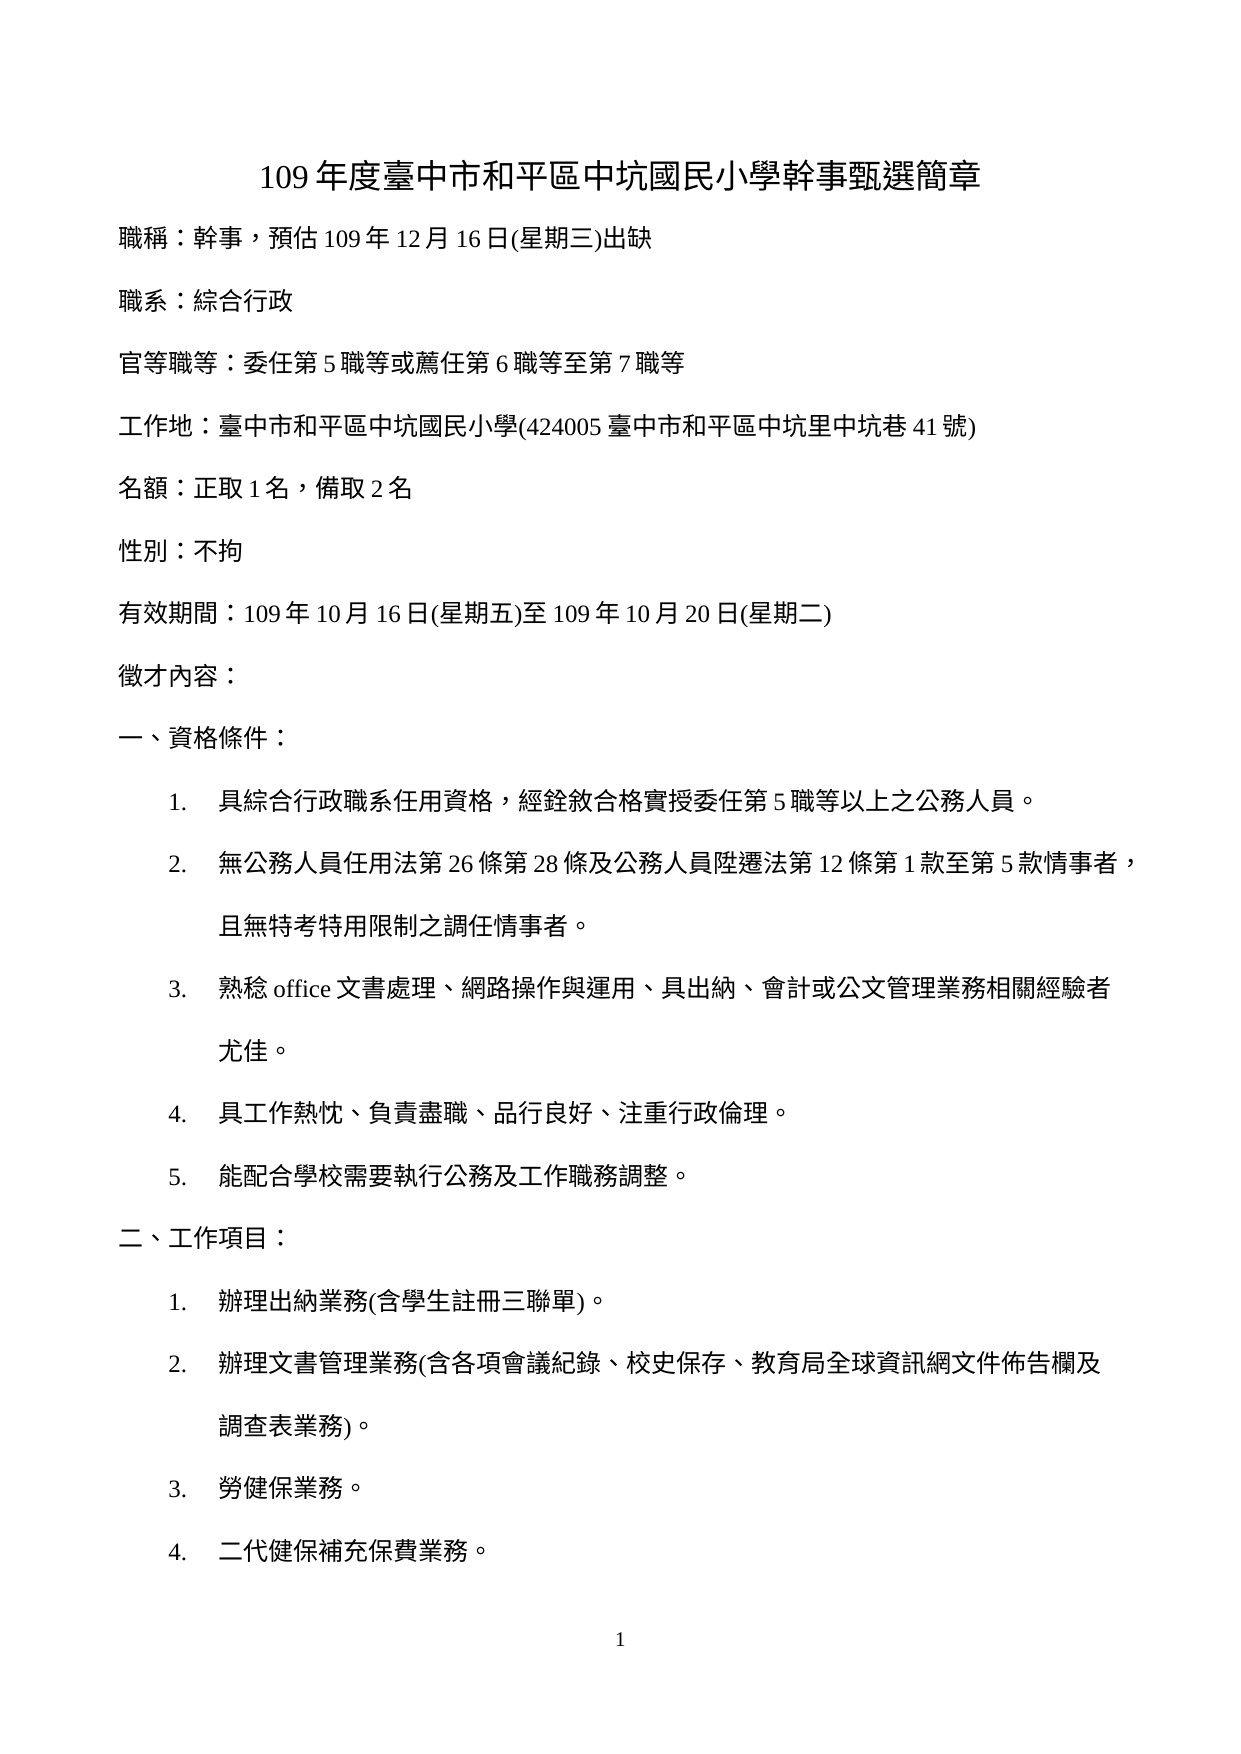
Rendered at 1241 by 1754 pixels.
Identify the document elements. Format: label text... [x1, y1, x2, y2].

list 勞健保業務。 [168, 1445, 1122, 1508]
list 辦理出納業務(含學生註冊三聯單)。 [168, 1258, 1122, 1320]
list 辦理文書管理業務(含各項會議紀錄、校史保存、教育局全球資訊網文件佈告欄及調查表業務)。 [168, 1320, 1122, 1445]
text 一、資格條件： [118, 695, 1122, 758]
text 徵才內容： [118, 633, 1122, 695]
text 性別：不拘 [118, 508, 1122, 570]
text 職稱：幹事，預估109年12月16日(星期三)出缺 [118, 195, 1122, 258]
text 109年度臺中市和平區中坑國民小學幹事甄選簡章 [118, 133, 1122, 195]
text 職系：綜合行政 [118, 258, 1122, 320]
text 官等職等：委任第5職等或薦任第6職等至第7職等 [118, 320, 1122, 383]
list 無公務人員任用法第26條第28條及公務人員陞遷法第12條第1款至第5款情事者，且無特考特用限制之調任情事者。 [168, 820, 1122, 945]
list 二代健保補充保費業務。 [168, 1508, 1122, 1570]
list 熟稔office文書處理、網路操作與運用、具出納、會計或公文管理業務相關經驗者尤佳。 [168, 945, 1122, 1070]
list 具工作熱忱、負責盡職、品行良好、注重行政倫理。 [168, 1070, 1122, 1133]
text 有效期間：109年10月16日(星期五)至109年10月20日(星期二) [118, 570, 1122, 633]
text 二、工作項目： [118, 1195, 1122, 1258]
list 能配合學校需要執行公務及工作職務調整。 [168, 1133, 1122, 1195]
list 具綜合行政職系任用資格，經銓敘合格實授委任第5職等以上之公務人員。 [168, 758, 1122, 820]
text 工作地：臺中市和平區中坑國民小學(424005 臺中市和平區中坑里中坑巷41號) [118, 383, 1122, 445]
text 名額：正取1名，備取2名 [118, 445, 1122, 508]
